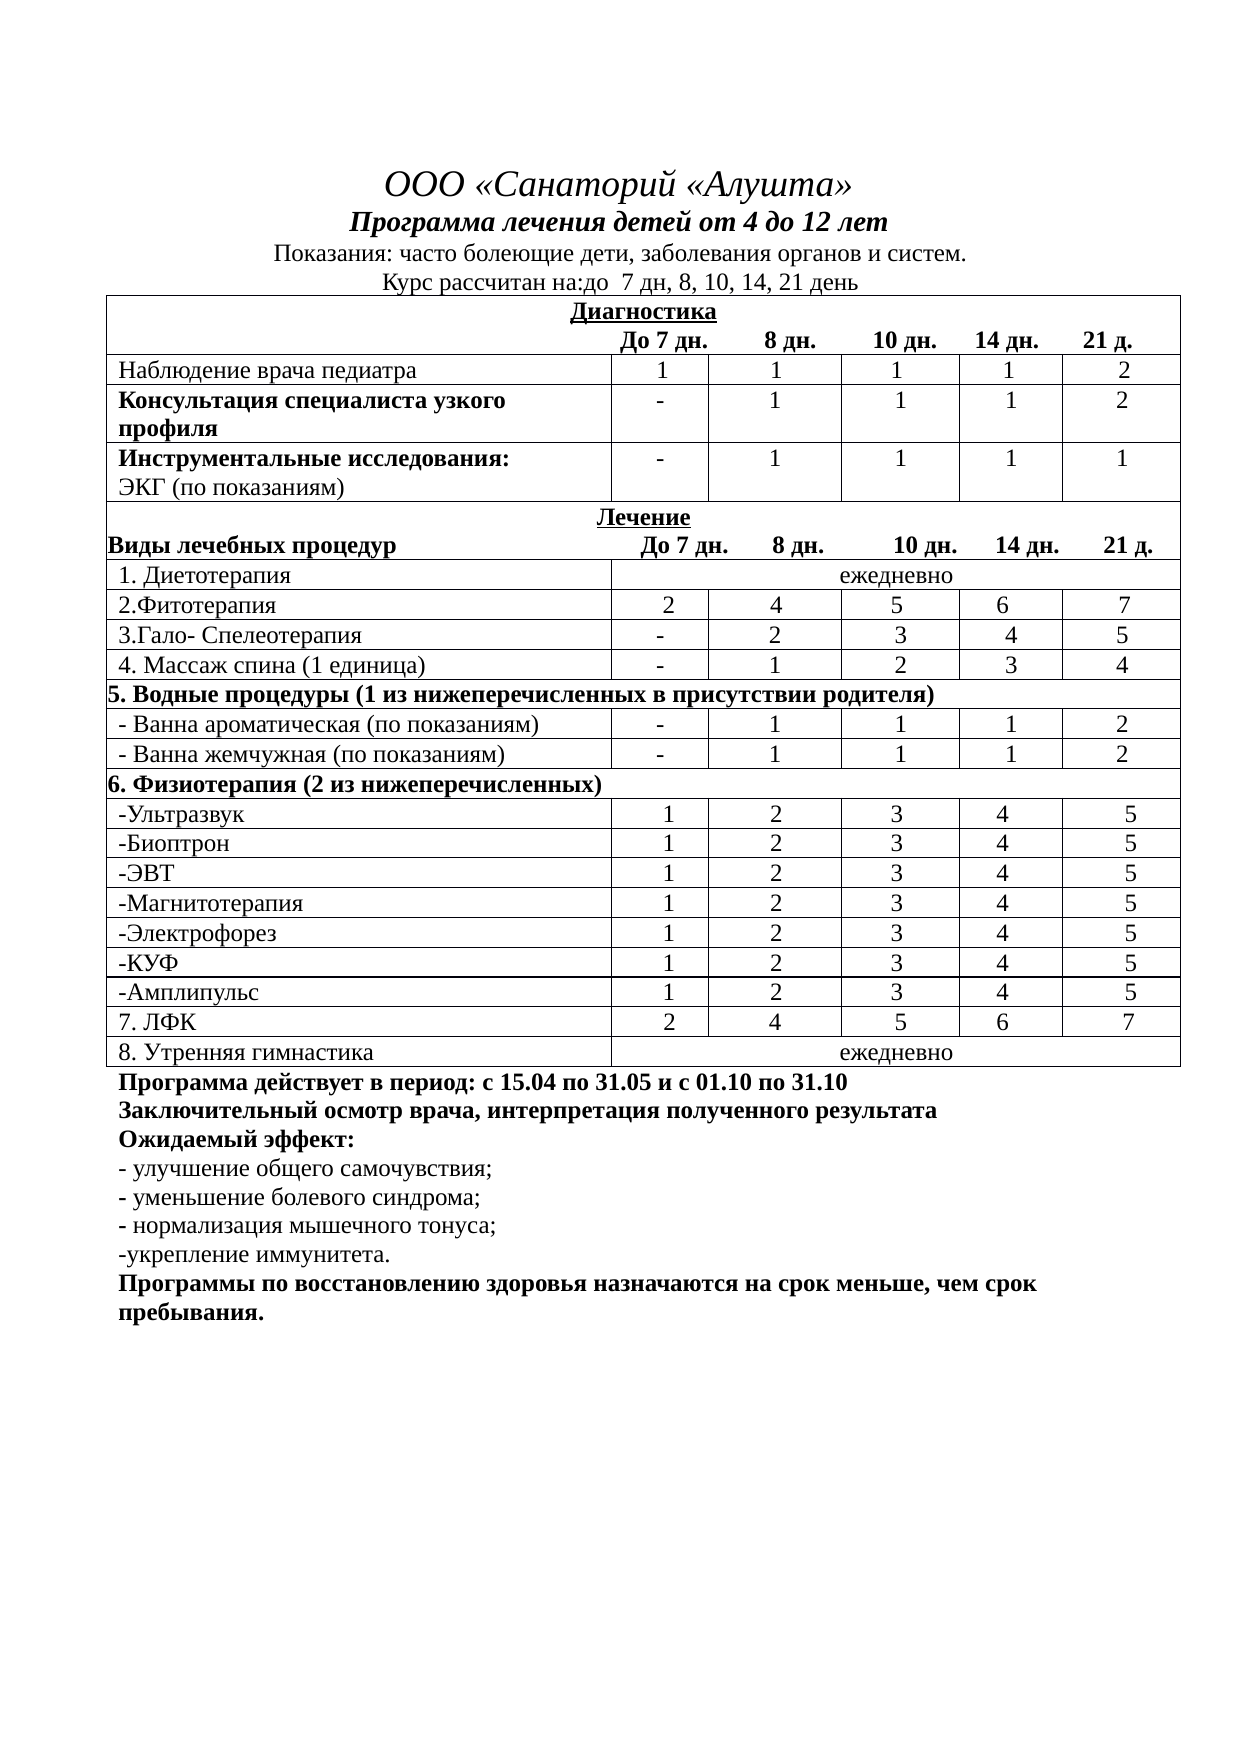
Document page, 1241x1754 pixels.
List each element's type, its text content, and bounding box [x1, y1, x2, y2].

table_cell 2 [709, 858, 841, 887]
text ООО «Санаторий «Алушта» [118, 161, 1122, 204]
text Ожидаемый эффект: [118, 1124, 1122, 1153]
table_cell 1. Диетотерапия [107, 560, 611, 589]
table_cell 5 [842, 1007, 959, 1036]
table_cell - [612, 443, 708, 501]
table_cell 4 [960, 888, 1062, 917]
table_cell 5 [1063, 948, 1180, 976]
table_cell 1 [612, 978, 708, 1006]
table_cell 1 [709, 739, 841, 768]
table_cell 3 [842, 948, 959, 976]
text - нормализация мышечного тонуса; [118, 1211, 1122, 1239]
table_cell 1 [960, 739, 1062, 768]
table_cell 2 [709, 829, 841, 857]
table_cell 1 [612, 355, 708, 384]
table_cell 2 [1063, 709, 1180, 738]
text Программы по восстановлению здоровья назначаются на срок меньше, чем срок пребывания. [118, 1268, 1122, 1326]
table_cell 8. Утренняя гимнастика [107, 1037, 611, 1066]
text Программа действует в период: с 15.04 по 31.05 и с 01.10 по 31.10 [118, 1067, 1122, 1096]
table_cell 1 [709, 709, 841, 738]
table_cell 2 [842, 650, 959, 678]
table_cell - [612, 650, 708, 678]
table_cell 4 [1063, 650, 1180, 678]
table_cell 1 [612, 888, 708, 917]
table_cell - Ванна ароматическая (по показаниям) [107, 709, 611, 738]
table_cell 1 [842, 385, 959, 442]
table_cell 2.Фитотерапия [107, 590, 611, 619]
table_cell 4 [960, 829, 1062, 857]
table_cell - [612, 385, 708, 442]
table_cell - [612, 709, 708, 738]
table_cell Инструментальные исследования: ЭКГ (по показаниям) [107, 443, 611, 501]
table_cell 4 [960, 978, 1062, 1006]
table_cell 1 [709, 385, 841, 442]
text Программа лечения детей от 4 до 12 лет [118, 204, 1122, 238]
table_cell 1 [960, 443, 1062, 501]
text Показания: часто болеющие дети, заболевания органов и систем. [118, 238, 1122, 267]
table_cell 5 [1063, 888, 1180, 917]
table_cell 1 [709, 650, 841, 678]
table_cell -КУФ [107, 948, 611, 976]
table_cell 6 [960, 590, 1062, 619]
table_cell 1 [612, 799, 708, 827]
table_cell 4 [709, 590, 841, 619]
table_cell -Ультразвук [107, 799, 611, 827]
table_cell - [612, 620, 708, 649]
table_cell 4. Массаж спина (1 единица) [107, 650, 611, 678]
table_cell 6 [960, 1007, 1062, 1036]
table_cell 3 [842, 829, 959, 857]
table_cell 2 [709, 888, 841, 917]
table_cell 1 [709, 355, 841, 384]
table_cell 5 [1063, 918, 1180, 947]
table_cell 5 [1063, 829, 1180, 857]
table_cell 2 [709, 948, 841, 976]
table_cell ежедневно [612, 560, 1180, 589]
table_cell -Биоптрон [107, 829, 611, 857]
table_cell 2 [1063, 739, 1180, 768]
table_cell 4 [960, 858, 1062, 887]
table_cell 1 [842, 739, 959, 768]
table_cell 2 [612, 590, 708, 619]
table_cell 3 [842, 858, 959, 887]
table_cell 2 [709, 978, 841, 1006]
table_cell Консультация специалиста узкого профиля [107, 385, 611, 442]
text - уменьшение болевого синдрома; [118, 1182, 1122, 1211]
table_cell Наблюдение врача педиатра [107, 355, 611, 384]
table_cell 1 [612, 918, 708, 947]
table_cell 7 [1063, 1007, 1180, 1036]
table_cell -Магнитотерапия [107, 888, 611, 917]
table_cell 7. ЛФК [107, 1007, 611, 1036]
table_cell 1 [612, 948, 708, 976]
table_cell 2 [612, 1007, 708, 1036]
table_cell 3 [842, 888, 959, 917]
text - улучшение общего самочувствия; [118, 1153, 1122, 1182]
table_cell 1 [960, 355, 1062, 384]
table_cell 4 [960, 948, 1062, 976]
table_cell 2 [709, 799, 841, 827]
table_cell 5 [1063, 978, 1180, 1006]
table_cell 4 [709, 1007, 841, 1036]
table_cell 3.Гало- Спелеотерапия [107, 620, 611, 649]
table_cell 1 [612, 858, 708, 887]
table_cell 5 [1063, 620, 1180, 649]
table_cell 2 [709, 918, 841, 947]
table_cell 1 [842, 709, 959, 738]
table_cell 2 [1063, 385, 1180, 442]
text Заключительный осмотр врача, интерпретация полученного результата [118, 1096, 1122, 1124]
table_cell 7 [1063, 590, 1180, 619]
table_cell 1 [960, 385, 1062, 442]
table_cell -Амплипульс [107, 978, 611, 1006]
table_cell 5 [842, 590, 959, 619]
table_cell ежедневно [612, 1037, 1180, 1066]
table_cell 1 [842, 355, 959, 384]
table_cell 2 [1063, 355, 1180, 384]
text Курс рассчитан на:до 7 дн, 8, 10, 14, 21 день [118, 267, 1122, 295]
table_cell 3 [842, 978, 959, 1006]
table_cell -Электрофорез [107, 918, 611, 947]
table_cell 3 [842, 799, 959, 827]
table_cell 1 [842, 443, 959, 501]
table_cell 1 [709, 443, 841, 501]
table_cell - Ванна жемчужная (по показаниям) [107, 739, 611, 768]
table_cell 5 [1063, 799, 1180, 827]
table_cell 5. Водные процедуры (1 из нижеперечисленных в присутствии родителя) [107, 680, 1180, 708]
table_cell 1 [960, 709, 1062, 738]
table_cell -ЭВТ [107, 858, 611, 887]
table_cell 5 [1063, 858, 1180, 887]
table_header Диагностика До 7 дн. 8 дн. 10 дн. 14 дн. 21 д. [107, 296, 1180, 354]
table_cell 1 [1063, 443, 1180, 501]
text -укрепление иммунитета. [118, 1239, 1122, 1268]
table_cell 4 [960, 799, 1062, 827]
table_cell 4 [960, 918, 1062, 947]
table_cell Лечение Виды лечебных процедур До 7 дн. 8 дн. 10 дн. 14 дн. 21 д. [107, 502, 1180, 559]
table_cell 2 [709, 620, 841, 649]
table_cell - [612, 739, 708, 768]
table_cell 3 [960, 650, 1062, 678]
table_cell 6. Физиотерапия (2 из нижеперечисленных) [107, 769, 1180, 798]
table_cell 3 [842, 918, 959, 947]
table_cell 3 [842, 620, 959, 649]
table_cell 4 [960, 620, 1062, 649]
table_cell 1 [612, 829, 708, 857]
